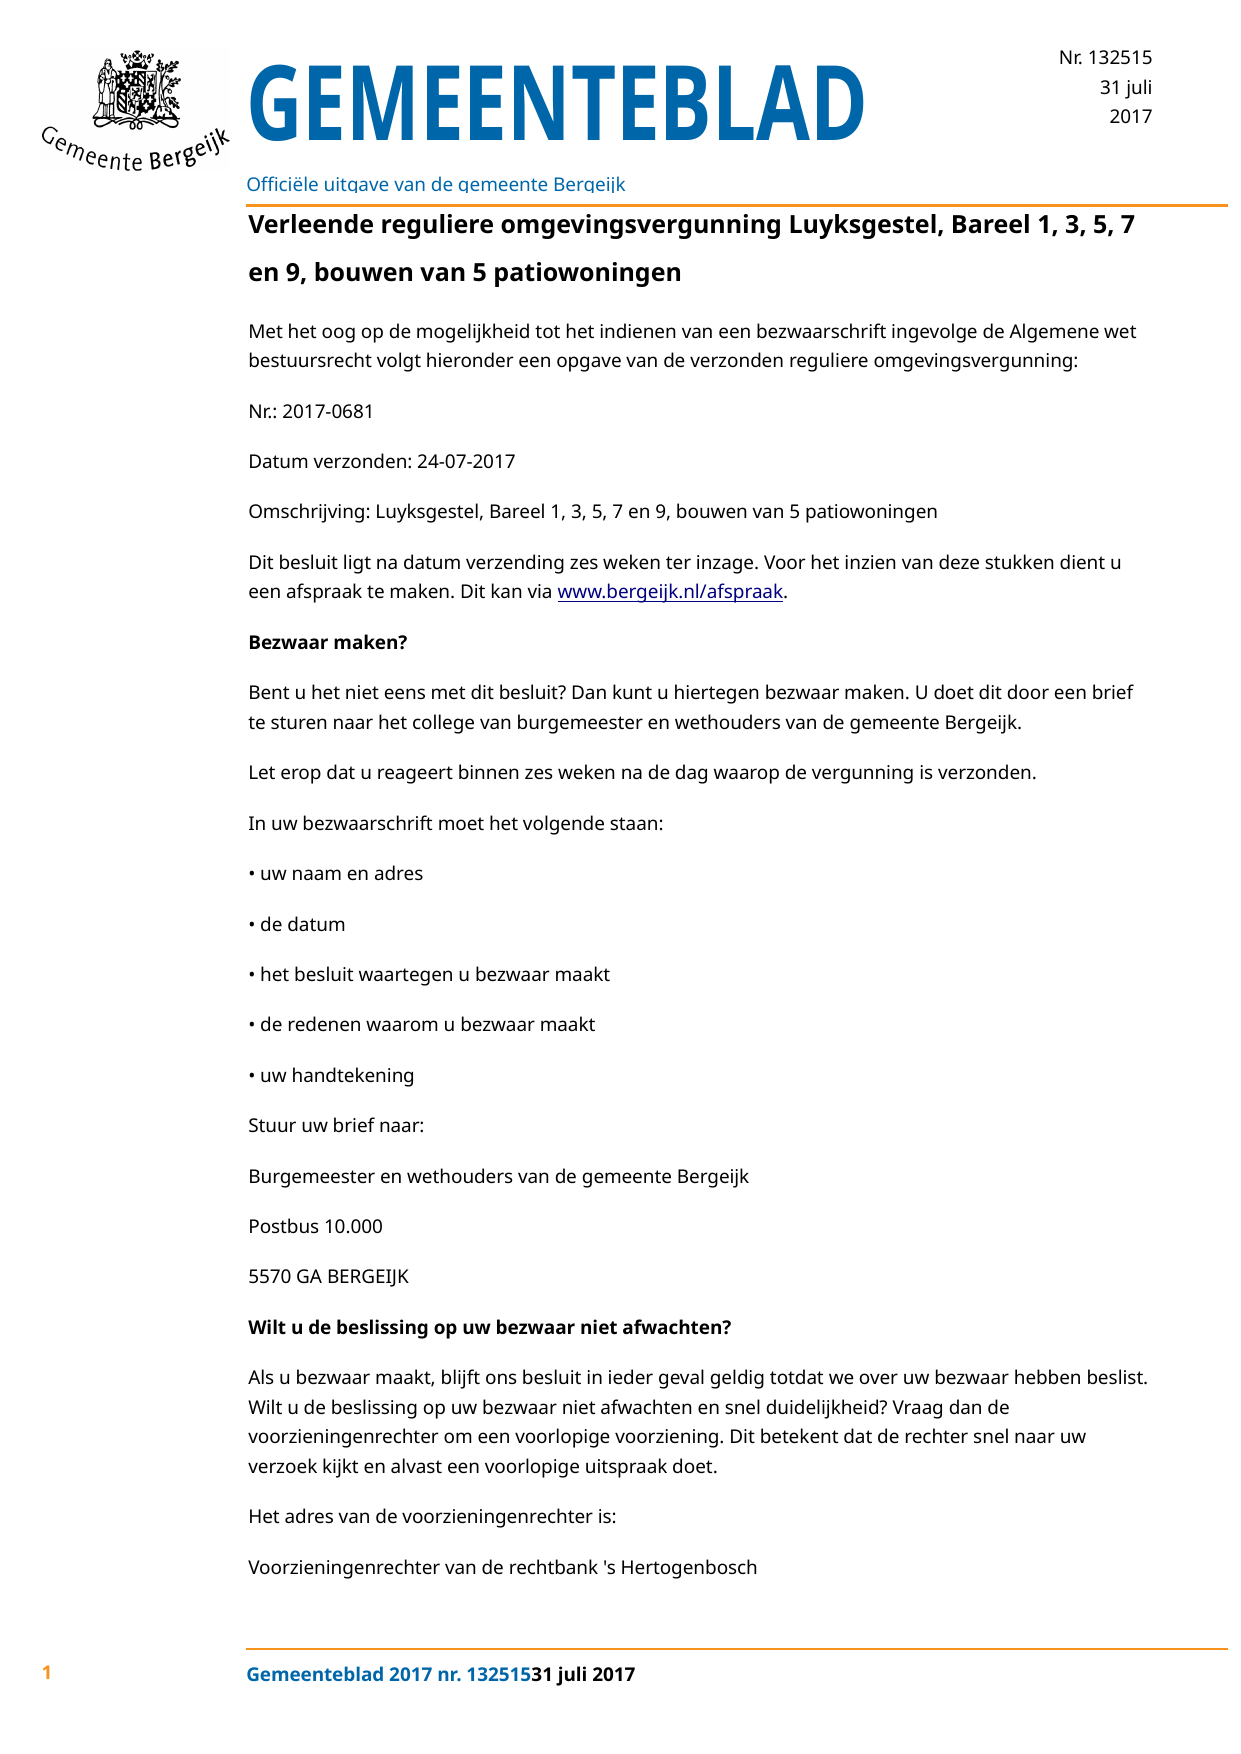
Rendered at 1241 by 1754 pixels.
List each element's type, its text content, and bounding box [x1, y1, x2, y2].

text Stuur uw brief naar: [248, 1112, 1152, 1138]
text Nr.: 2017-0681 [248, 398, 1152, 424]
text • de datum [248, 911, 1152, 937]
text Als u bezwaar maakt, blijft ons besluit in ieder geval geldig totdat we over uw bezwaar hebben beslist. Wilt u de beslissing op uw bezwaar niet afwachten en snel duidelijkheid? Vraag dan de voorzieningenrechter om een voorlopige voorziening. Dit betekent dat de rechter snel naar uw verzoek kijkt en alvast een voorlopige uitspraak doet. [248, 1364, 1152, 1479]
text • uw handtekening [248, 1062, 1152, 1088]
text In uw bezwaarschrift moet het volgende staan: [248, 810, 1152, 836]
text Postbus 10.000 [248, 1213, 1152, 1239]
text Dit besluit ligt na datum verzending zes weken ter inzage. Voor het inzien van deze stukken dient u een afspraak te maken. Dit kan via www.bergeijk.nl/afspraak. [248, 549, 1152, 604]
text Let erop dat u reageert binnen zes weken na de dag waarop de vergunning is verzonden. [248, 759, 1152, 785]
text Burgemeester en wethouders van de gemeente Bergeijk [248, 1163, 1152, 1189]
text • het besluit waartegen u bezwaar maakt [248, 961, 1152, 987]
picture [41, 47, 231, 172]
text Voorzieningenrechter van de rechtbank 's Hertogenbosch [248, 1554, 1152, 1580]
text Het adres van de voorzieningenrechter is: [248, 1504, 1152, 1529]
text Verleende reguliere omgevingsvergunning Luyksgestel, Bareel 1, 3, 5, 7 en 9, bouwen van 5 patiowoningen [248, 207, 1152, 288]
text Bent u het niet eens met dit besluit? Dan kunt u hiertegen bezwaar maken. U doet dit door een brief te sturen naar het college van burgemeester en wethouders van de gemeente Bergeijk. [248, 679, 1152, 735]
text 5570 GA BERGEIJK [248, 1264, 1152, 1289]
text Omschrijving: Luyksgestel, Bareel 1, 3, 5, 7 en 9, bouwen van 5 patiowoningen [248, 499, 1152, 524]
text Bezwaar maken? [248, 629, 1152, 655]
text Wilt u de beslissing op uw bezwaar niet afwachten? [248, 1314, 1152, 1340]
text Met het oog op de mogelijkheid tot het indienen van een bezwaarschrift ingevolge de Algemene wet bestuursrecht volgt hieronder een opgave van de verzonden reguliere omgevingsvergunning: [248, 318, 1152, 373]
text • de redenen waarom u bezwaar maakt [248, 1012, 1152, 1037]
text Datum verzonden: 24-07-2017 [248, 448, 1152, 474]
text • uw naam en adres [248, 860, 1152, 886]
